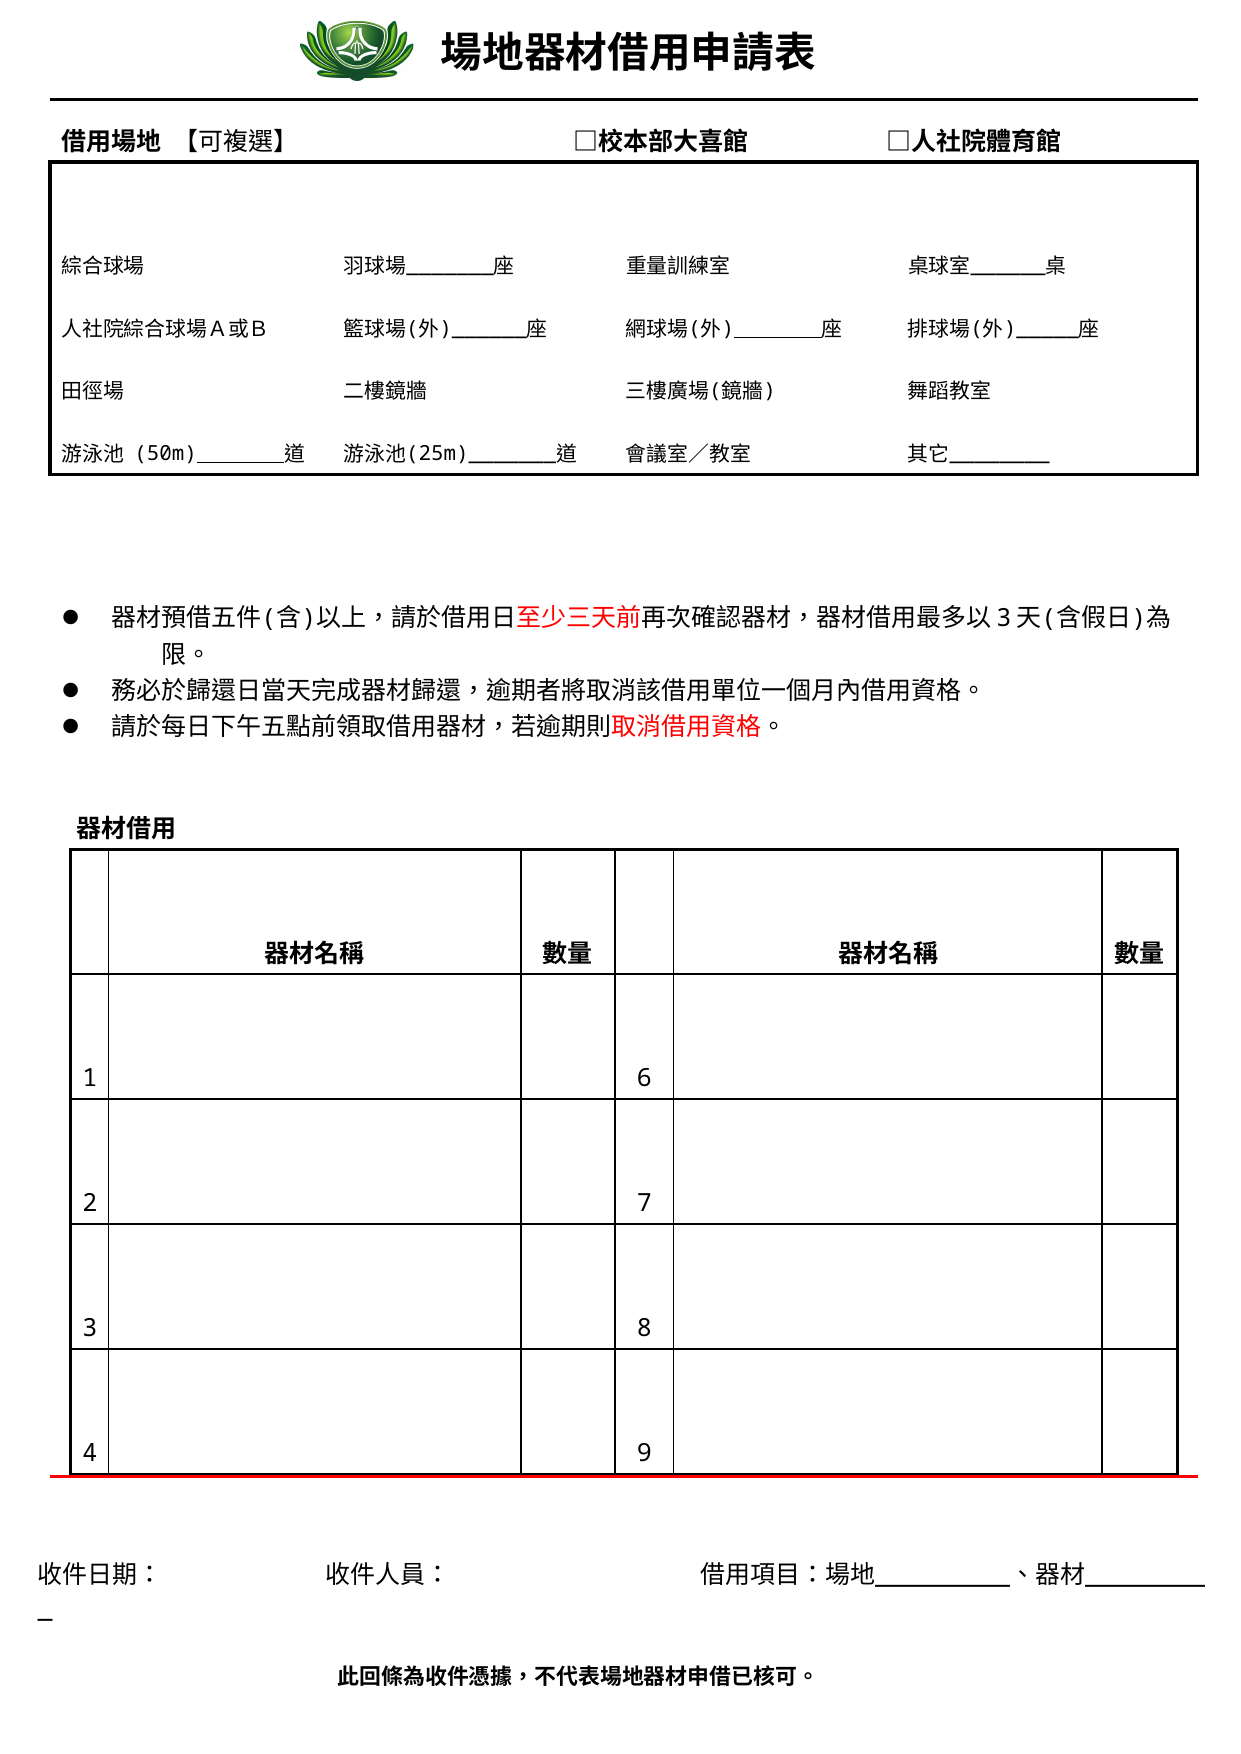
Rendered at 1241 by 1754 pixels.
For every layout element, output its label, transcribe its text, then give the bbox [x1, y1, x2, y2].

table_cell 桌球室______桌 [896, 164, 1196, 285]
table_cell 網球場(外) 座 [614, 285, 896, 348]
table_cell [109, 1100, 520, 1223]
table_cell 游泳池(25m)_______道 [332, 410, 614, 473]
table_cell [1103, 1225, 1176, 1348]
table_cell 羽球場_______座 [332, 164, 614, 285]
table_cell 籃球場(外)______座 [332, 285, 614, 348]
table_header 器材名稱 [109, 851, 520, 973]
table_header [616, 851, 673, 973]
table_cell 3 [72, 1225, 108, 1348]
table_cell 其它________。 [896, 410, 1196, 473]
table_cell [522, 1225, 614, 1348]
table_cell [1198, 473, 1206, 1474]
table_cell [1199, 348, 1206, 410]
table_header 數量 [522, 851, 614, 973]
table_cell 器材預借五件(含)以上，請於借用日至少三天前再次確認器材，器材借用最多以3天(含假日)為限。 務必於歸還日當天完成器材歸還，逾期者將取消該借用單位一個月內借用資格。 請於每日下午五點前領取借用器材，若逾期則取消借用資格。 器材借用 [50, 476, 1197, 1474]
table_cell [1198, 98, 1206, 160]
table_cell 借用場地 【可複選】 □校本部大喜館 □人社院體育館 [50, 101, 1197, 160]
table_cell 排球場(外)_____座 [896, 285, 1196, 348]
table_cell [522, 1100, 614, 1223]
table_cell 1 [72, 975, 108, 1098]
table_cell [1199, 410, 1206, 473]
table_cell [674, 1350, 1101, 1473]
table_cell 綜合球場 [52, 164, 332, 285]
table_cell 田徑場 [52, 348, 332, 410]
table_header 器材名稱 [674, 851, 1101, 973]
table_cell [674, 1225, 1101, 1348]
table_cell 8 [616, 1225, 673, 1348]
table_cell [522, 1350, 614, 1473]
table_cell 7 [616, 1100, 673, 1223]
table_cell 9 [616, 1350, 673, 1473]
table_cell 重量訓練室 [614, 164, 896, 285]
table_cell [1103, 1100, 1176, 1223]
table_cell 人社院綜合球場Ａ或Ｂ [52, 285, 332, 348]
table_cell 三樓廣場(鏡牆) [614, 348, 896, 410]
table_header [72, 851, 108, 973]
table_cell 6 [616, 975, 673, 1098]
table_cell 游泳池 (50m) 道 [52, 410, 332, 473]
table_cell [109, 975, 520, 1098]
table_header 數量 [1103, 851, 1176, 973]
table_cell [674, 975, 1101, 1098]
table_cell [1199, 160, 1206, 285]
table_cell 舞蹈教室 [896, 348, 1196, 410]
table_cell [1103, 1350, 1176, 1473]
table_cell [1199, 285, 1206, 348]
table_cell [109, 1225, 520, 1348]
table_cell 二樓鏡牆 [332, 348, 614, 410]
table_cell 會議室／教室 [614, 410, 896, 473]
table_cell [674, 1100, 1101, 1223]
table_cell 4 [72, 1350, 108, 1473]
table_cell [109, 1350, 520, 1473]
table_cell 2 [72, 1100, 108, 1223]
table_cell [522, 975, 614, 1098]
table_cell [1103, 975, 1176, 1098]
